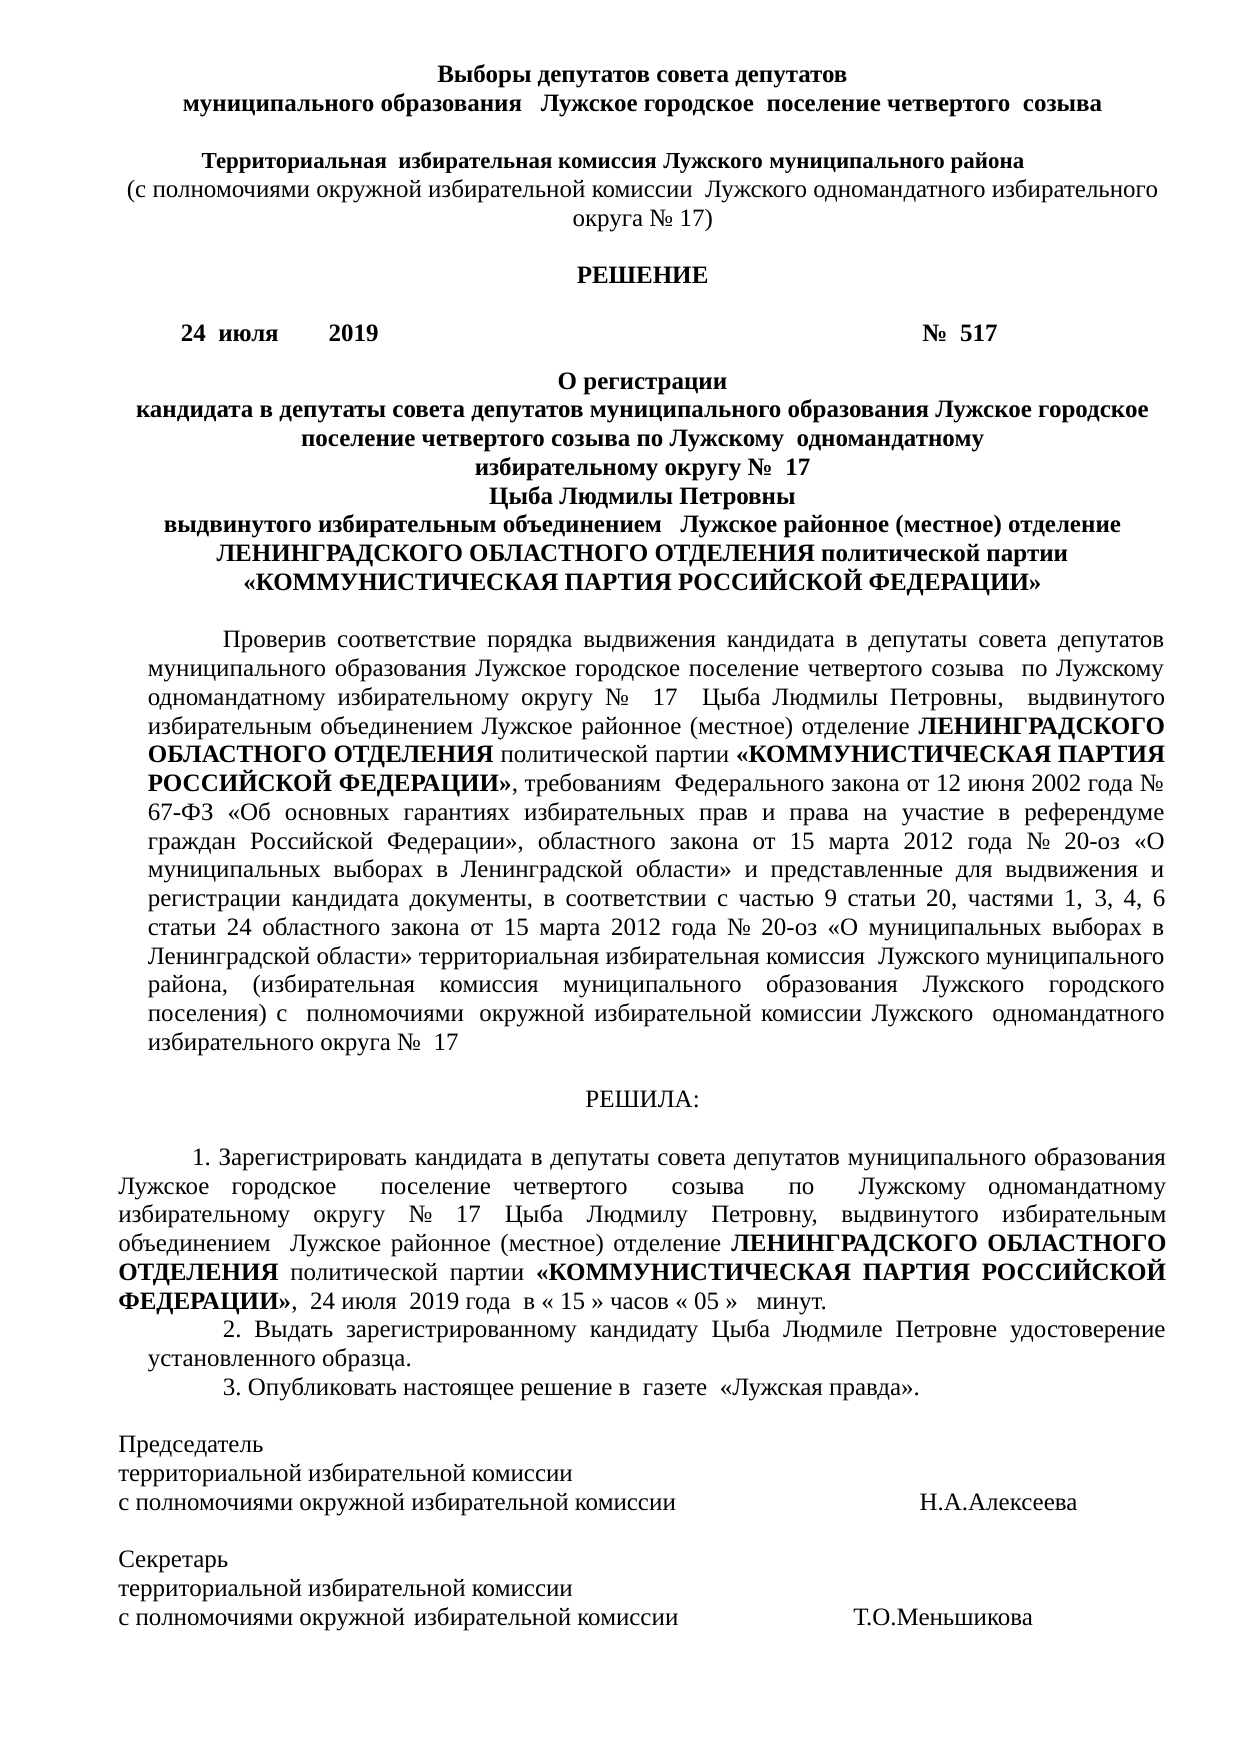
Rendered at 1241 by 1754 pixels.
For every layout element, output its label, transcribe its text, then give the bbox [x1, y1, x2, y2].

text 3. Опубликовать настоящее решение в газете «Лужская правда». [148, 1372, 1165, 1401]
text 2. Выдать зарегистрированному кандидату Цыба Людмиле Петровне удостоверение установленного образца. [148, 1314, 1165, 1372]
text с полномочиями окружной избирательной комиссии Н.А.Алексеева [118, 1487, 1167, 1516]
text Выборы депутатов совета депутатов [118, 59, 1167, 88]
text избирательному округу № 17 [118, 452, 1167, 481]
text Секретарь [118, 1544, 1167, 1573]
text Проверив соответствие порядка выдвижения кандидата в депутаты совета депутатов муниципального образования Лужское городское поселение четвертого созыва по Лужскому одномандатному избирательному округу № 17 Цыба Людмилы Петровны, выдвинутого избирательным объединением Лужское районное (местное) отделение ЛЕНИНГРАДСКОГО ОБЛАСТНОГО ОТДЕЛЕНИЯ политической партии «КОММУНИСТИЧЕСКАЯ ПАРТИЯ РОССИЙСКОЙ ФЕДЕРАЦИИ», требованиям Федерального закона от 12 июня 2002 года № 67-ФЗ «Об основных гарантиях избирательных прав и права на участие в референдуме граждан Российской Федерации», областного закона от 15 марта 2012 года № 20-оз «О муниципальных выборах в Ленинградской области» и представленные для выдвижения и регистрации кандидата документы, в соответствии с частью 9 статьи 20, частями 1, 3, 4, 6 статьи 24 областного закона от 15 марта 2012 года № 20-оз «О муниципальных выборах в Ленинградской области» территориальная избирательная комиссия Лужского муниципального района, (избирательная комиссия муниципального образования Лужского городского поселения) с полномочиями окружной избирательной комиссии Лужского одномандатного избирательного округа № 17 [148, 624, 1165, 1056]
text территориальной избирательной комиссии [118, 1458, 1167, 1487]
text РЕШЕНИЕ [118, 260, 1167, 289]
text Территориальная избирательная комиссия Лужского муниципального района [59, 145, 1167, 174]
text 24 июля 2019 № 517 [118, 318, 1167, 347]
text с полномочиями окружной избирательной комиссии Т.О.Меньшикова [118, 1602, 1167, 1631]
text муниципального образования Лужское городское поселение четвертого созыва [118, 88, 1167, 117]
text 1. Зарегистрировать кандидата в депутаты совета депутатов муниципального образования Лужское городское поселение четвертого созыва по Лужскому одномандатному избирательному округу № 17 Цыба Людмилу Петровну, выдвинутого избирательным объединением Лужское районное (местное) отделение ЛЕНИНГРАДСКОГО ОБЛАСТНОГО ОТДЕЛЕНИЯ политической партии «КОММУНИСТИЧЕСКАЯ ПАРТИЯ РОССИЙСКОЙ ФЕДЕРАЦИИ», 24 июля 2019 года в « 15 » часов « 05 » минут. [118, 1142, 1167, 1314]
text РЕШИЛА: [118, 1084, 1167, 1113]
text Председатель [118, 1429, 1167, 1458]
text Цыба Людмилы Петровны [118, 481, 1167, 509]
text кандидата в депутаты совета депутатов муниципального образования Лужское городское поселение четвертого созыва по Лужскому одномандатному [118, 394, 1167, 452]
text выдвинутого избирательным объединением Лужское районное (местное) отделение ЛЕНИНГРАДСКОГО ОБЛАСТНОГО ОТДЕЛЕНИЯ политической партии «КОММУНИСТИЧЕСКАЯ ПАРТИЯ РОССИЙСКОЙ ФЕДЕРАЦИИ» [118, 509, 1167, 596]
text территориальной избирательной комиссии [118, 1573, 1167, 1602]
text (с полномочиями окружной избирательной комиссии Лужского одномандатного избирательного округа № 17) [118, 174, 1167, 232]
text О регистрации [118, 366, 1167, 394]
